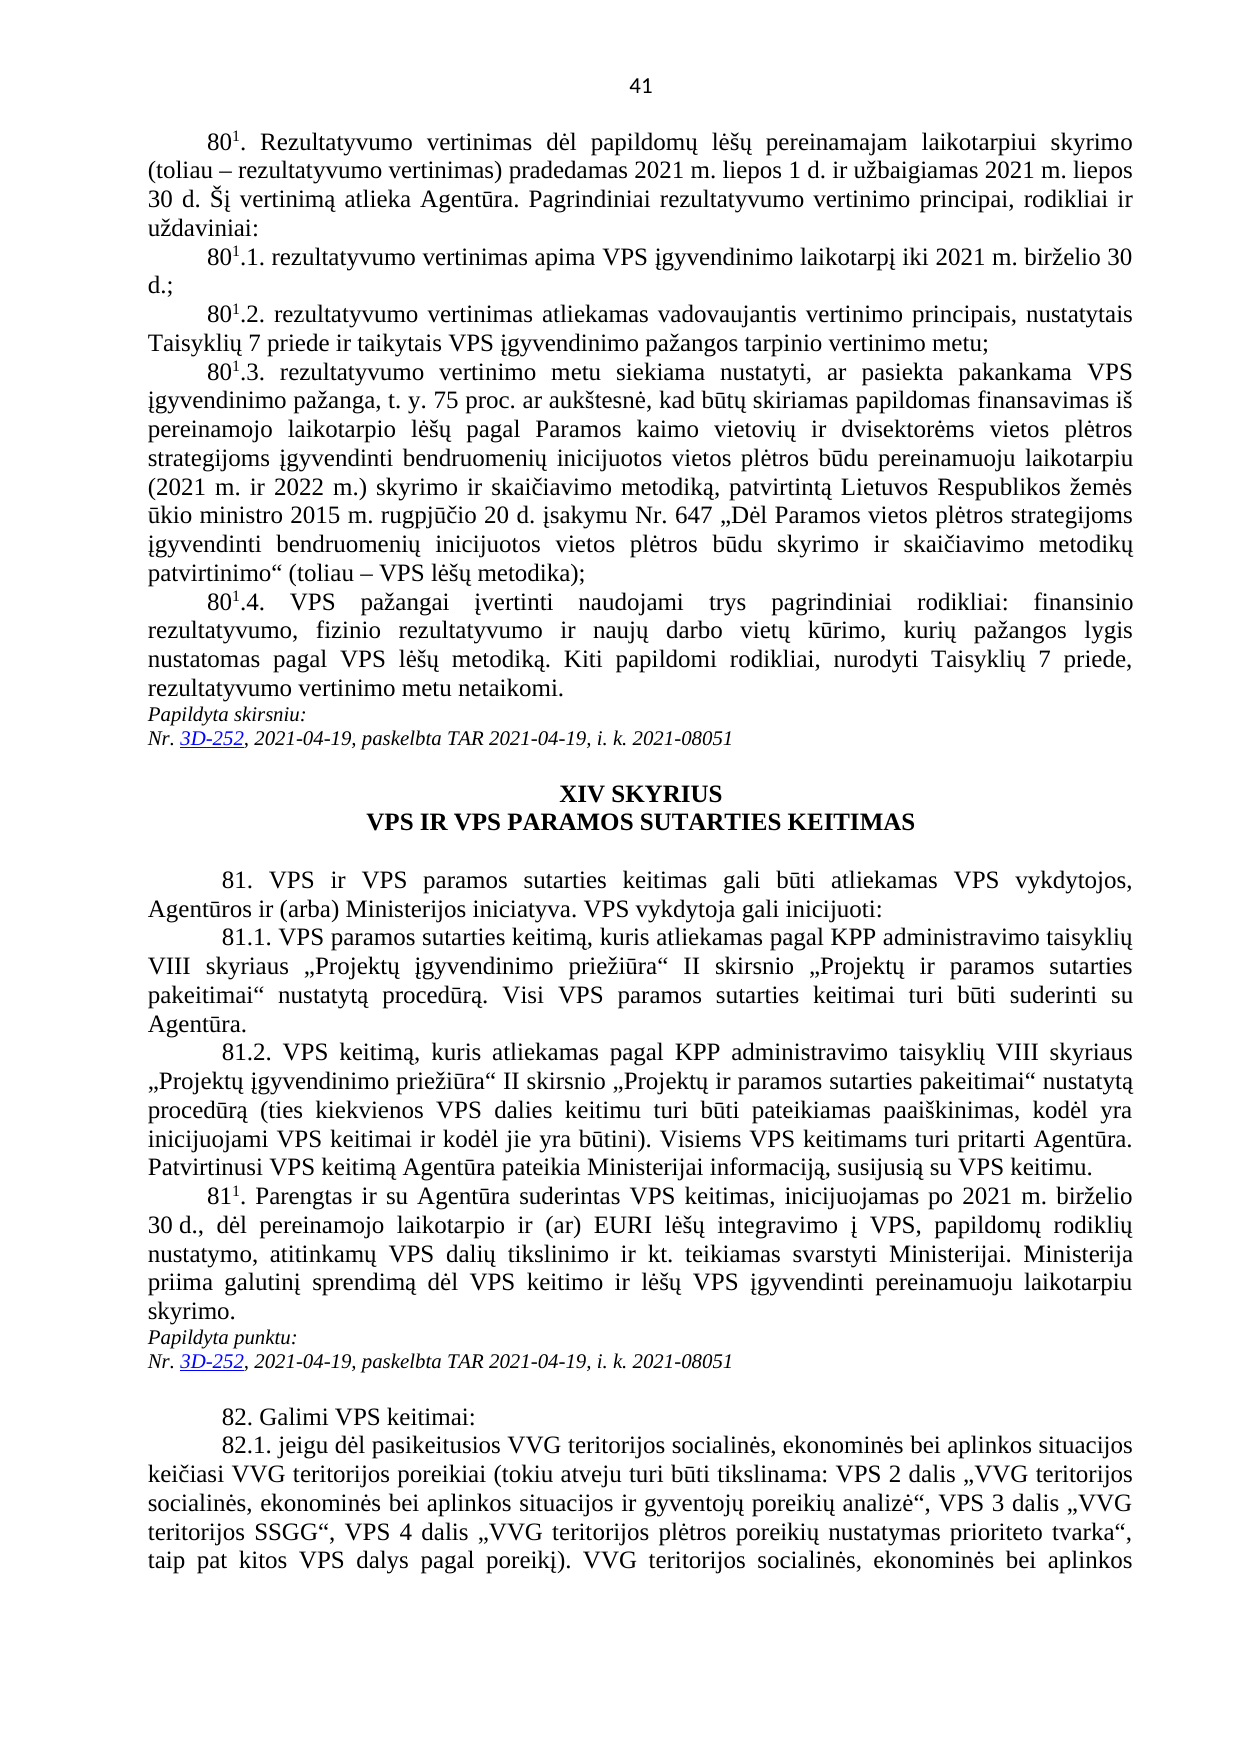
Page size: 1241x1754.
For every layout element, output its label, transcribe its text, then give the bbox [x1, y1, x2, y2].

text 82.1. jeigu dėl pasikeitusios VVG teritorijos socialinės, ekonominės bei aplinkos situacijos keičiasi VVG teritorijos poreikiai (tokiu atveju turi būti tikslinama: VPS 2 dalis „VVG teritorijos socialinės, ekonominės bei aplinkos situacijos ir gyventojų poreikių analizė“, VPS 3 dalis „VVG teritorijos SSGG“, VPS 4 dalis „VVG teritorijos plėtros poreikių nustatymas prioriteto tvarka“, taip pat kitos VPS dalys pagal poreikį). VVG teritorijos socialinės, ekonominės bei aplinkos [148, 1431, 1134, 1574]
text 82. Galimi VPS keitimai: [148, 1402, 1134, 1431]
text 801.3. rezultatyvumo vertinimo metu siekiama nustatyti, ar pasiekta pakankama VPS įgyvendinimo pažanga, t. y. 75 proc. ar aukštesnė, kad būtų skiriamas papildomas finansavimas iš pereinamojo laikotarpio lėšų pagal Paramos kaimo vietovių ir dvisektorėms vietos plėtros strategijoms įgyvendinti bendruomenių inicijuotos vietos plėtros būdu pereinamuoju laikotarpiu (2021 m. ir 2022 m.) skyrimo ir skaičiavimo metodiką, patvirtintą Lietuvos Respublikos žemės ūkio ministro 2015 m. rugpjūčio 20 d. įsakymu Nr. 647 „Dėl Paramos vietos plėtros strategijoms įgyvendinti bendruomenių inicijuotos vietos plėtros būdu skyrimo ir skaičiavimo metodikų patvirtinimo“ (toliau – VPS lėšų metodika); [148, 357, 1134, 587]
text 81.1. VPS paramos sutarties keitimą, kuris atliekamas pagal KPP administravimo taisyklių VIII skyriaus „Projektų įgyvendinimo priežiūra“ II skirsnio „Projektų ir paramos sutarties pakeitimai“ nustatytą procedūrą. Visi VPS paramos sutarties keitimai turi būti suderinti su Agentūra. [148, 922, 1134, 1037]
text Nr. 3D-252, 2021-04-19, paskelbta TAR 2021-04-19, i. k. 2021-08051 [148, 1349, 1134, 1373]
text 811. Parengtas ir su Agentūra suderintas VPS keitimas, inicijuojamas po 2021 m. birželio 30 d., dėl pereinamojo laikotarpio ir (ar) EURI lėšų integravimo į VPS, papildomų rodiklių nustatymo, atitinkamų VPS dalių tikslinimo ir kt. teikiamas svarstyti Ministerijai. Ministerija priima galutinį sprendimą dėl VPS keitimo ir lėšų VPS įgyvendinti pereinamuoju laikotarpiu skyrimo. [148, 1181, 1134, 1325]
text 81.2. VPS keitimą, kuris atliekamas pagal KPP administravimo taisyklių VIII skyriaus „Projektų įgyvendinimo priežiūra“ II skirsnio „Projektų ir paramos sutarties pakeitimai“ nustatytą procedūrą (ties kiekvienos VPS dalies keitimu turi būti pateikiamas paaiškinimas, kodėl yra inicijuojami VPS keitimai ir kodėl jie yra būtini). Visiems VPS keitimams turi pritarti Agentūra. Patvirtinusi VPS keitimą Agentūra pateikia Ministerijai informaciją, susijusią su VPS keitimu. [148, 1037, 1134, 1181]
text 801.4. VPS pažangai įvertinti naudojami trys pagrindiniai rodikliai: finansinio rezultatyvumo, fizinio rezultatyvumo ir naujų darbo vietų kūrimo, kurių pažangos lygis nustatomas pagal VPS lėšų metodiką. Kiti papildomi rodikliai, nurodyti Taisyklių 7 priede, rezultatyvumo vertinimo metu netaikomi. [148, 587, 1134, 702]
text XIV SKYRIUS [148, 779, 1134, 807]
text Nr. 3D-252, 2021-04-19, paskelbta TAR 2021-04-19, i. k. 2021-08051 [148, 726, 1134, 750]
text 801.2. rezultatyvumo vertinimas atliekamas vadovaujantis vertinimo principais, nustatytais Taisyklių 7 priede ir taikytais VPS įgyvendinimo pažangos tarpinio vertinimo metu; [148, 299, 1134, 357]
text 801. Rezultatyvumo vertinimas dėl papildomų lėšų pereinamajam laikotarpiui skyrimo (toliau – rezultatyvumo vertinimas) pradedamas 2021 m. liepos 1 d. ir užbaigiamas 2021 m. liepos 30 d. Šį vertinimą atlieka Agentūra. Pagrindiniai rezultatyvumo vertinimo principai, rodikliai ir uždaviniai: [148, 127, 1134, 242]
text Papildyta skirsniu: [148, 702, 1134, 726]
text VPS IR VPS PARAMOS SUTARTIES KEITIMAS [148, 807, 1134, 836]
text 801.1. rezultatyvumo vertinimas apima VPS įgyvendinimo laikotarpį iki 2021 m. birželio 30 d.; [148, 242, 1134, 299]
text 81. VPS ir VPS paramos sutarties keitimas gali būti atliekamas VPS vykdytojos, Agentūros ir (arba) Ministerijos iniciatyva. VPS vykdytoja gali inicijuoti: [148, 865, 1134, 922]
text Papildyta punktu: [148, 1325, 1134, 1349]
